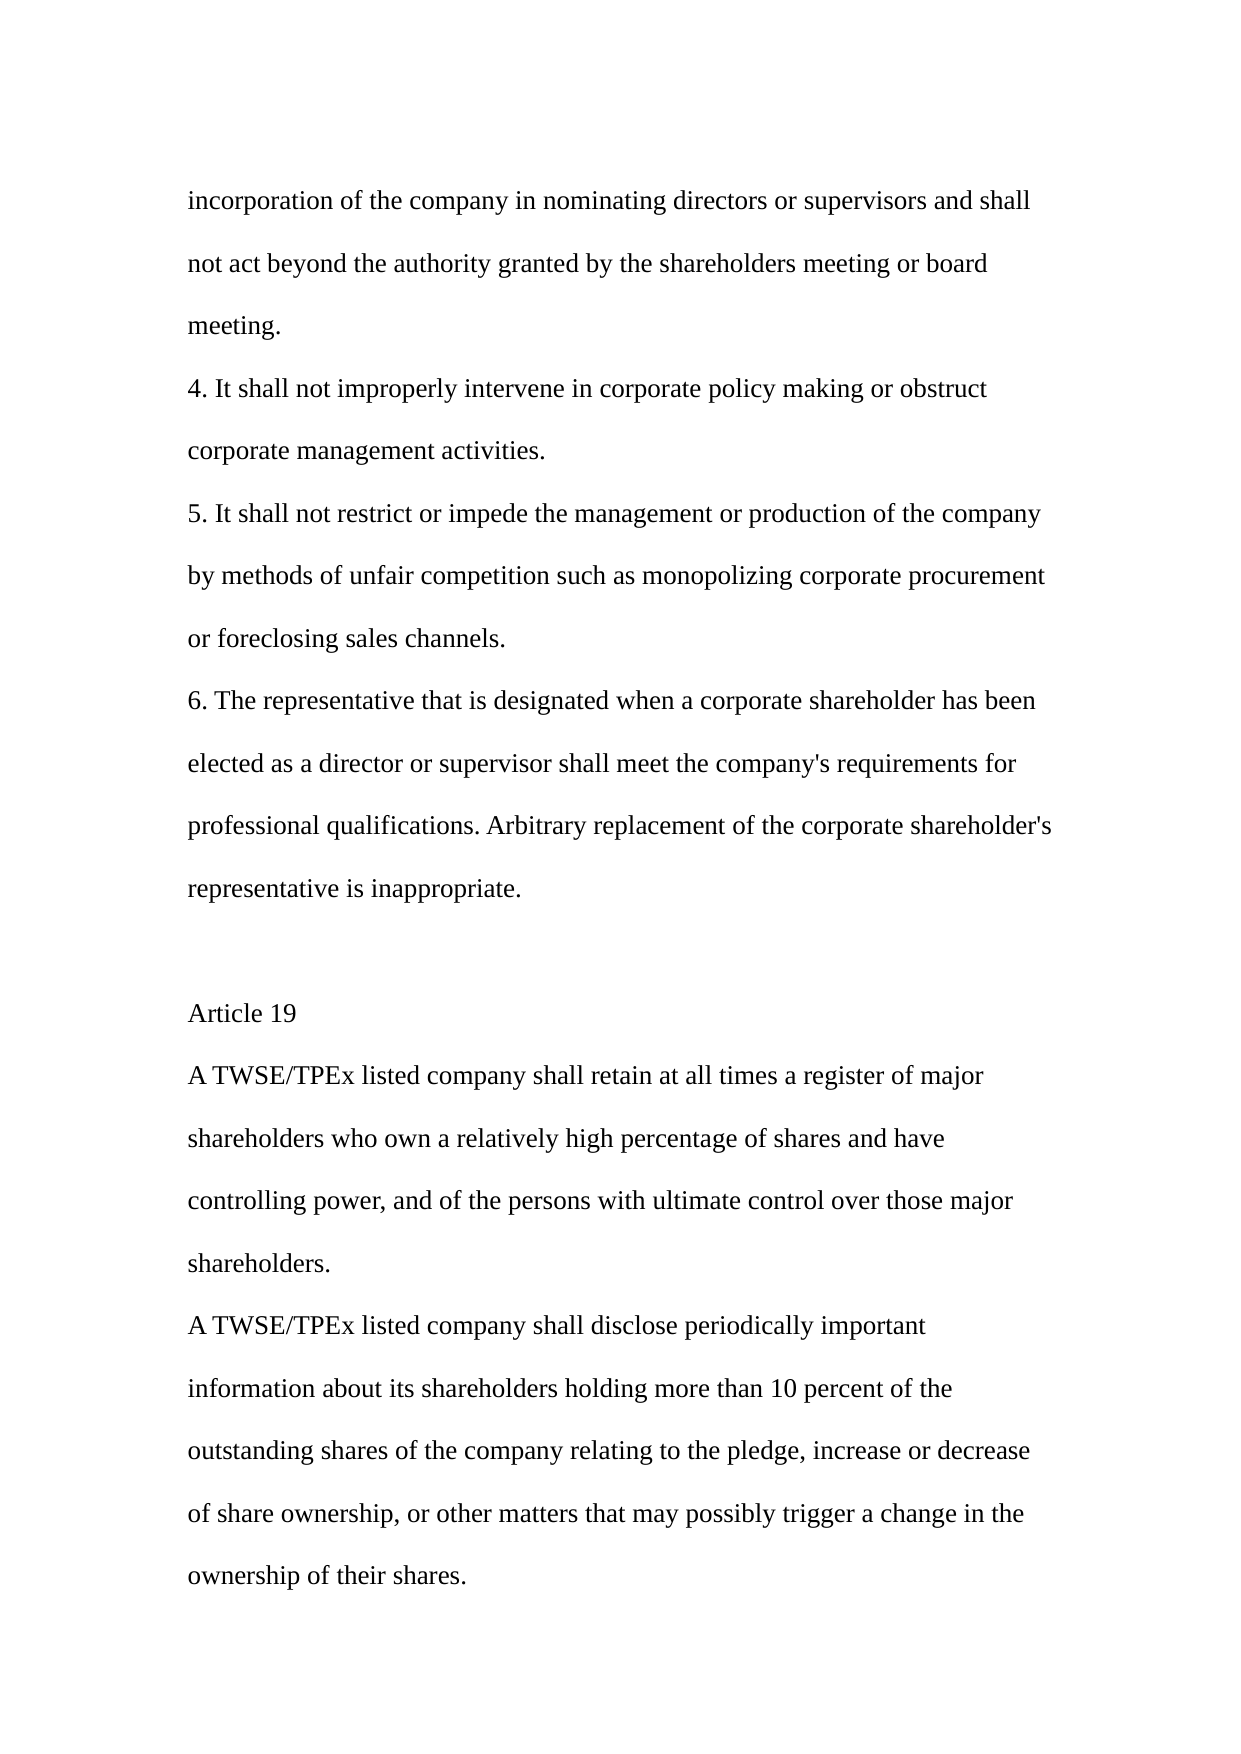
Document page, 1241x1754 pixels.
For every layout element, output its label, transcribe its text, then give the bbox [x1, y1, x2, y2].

text Article 19 [187, 971, 1053, 1033]
text A TWSE/TPEx listed company shall disclose periodically important information about its shareholders holding more than 10 percent of the outstanding shares of the company relating to the pledge, increase or decrease of share ownership, or other matters that may possibly trigger a change in the ownership of their shares. [187, 1283, 1053, 1596]
text 4. It shall not improperly intervene in corporate policy making or obstruct corporate management activities. [187, 346, 1053, 471]
text A TWSE/TPEx listed company shall retain at all times a register of major shareholders who own a relatively high percentage of shares and have controlling power, and of the persons with ultimate control over those major shareholders. [187, 1033, 1053, 1283]
text 6. The representative that is designated when a corporate shareholder has been elected as a director or supervisor shall meet the company's requirements for professional qualifications. Arbitrary replacement of the corporate shareholder's representative is inappropriate. [187, 658, 1053, 908]
text 5. It shall not restrict or impede the management or production of the company by methods of unfair competition such as monopolizing corporate procurement or foreclosing sales channels. [187, 471, 1053, 658]
text incorporation of the company in nominating directors or supervisors and shall not act beyond the authority granted by the shareholders meeting or board meeting. [187, 158, 1053, 346]
